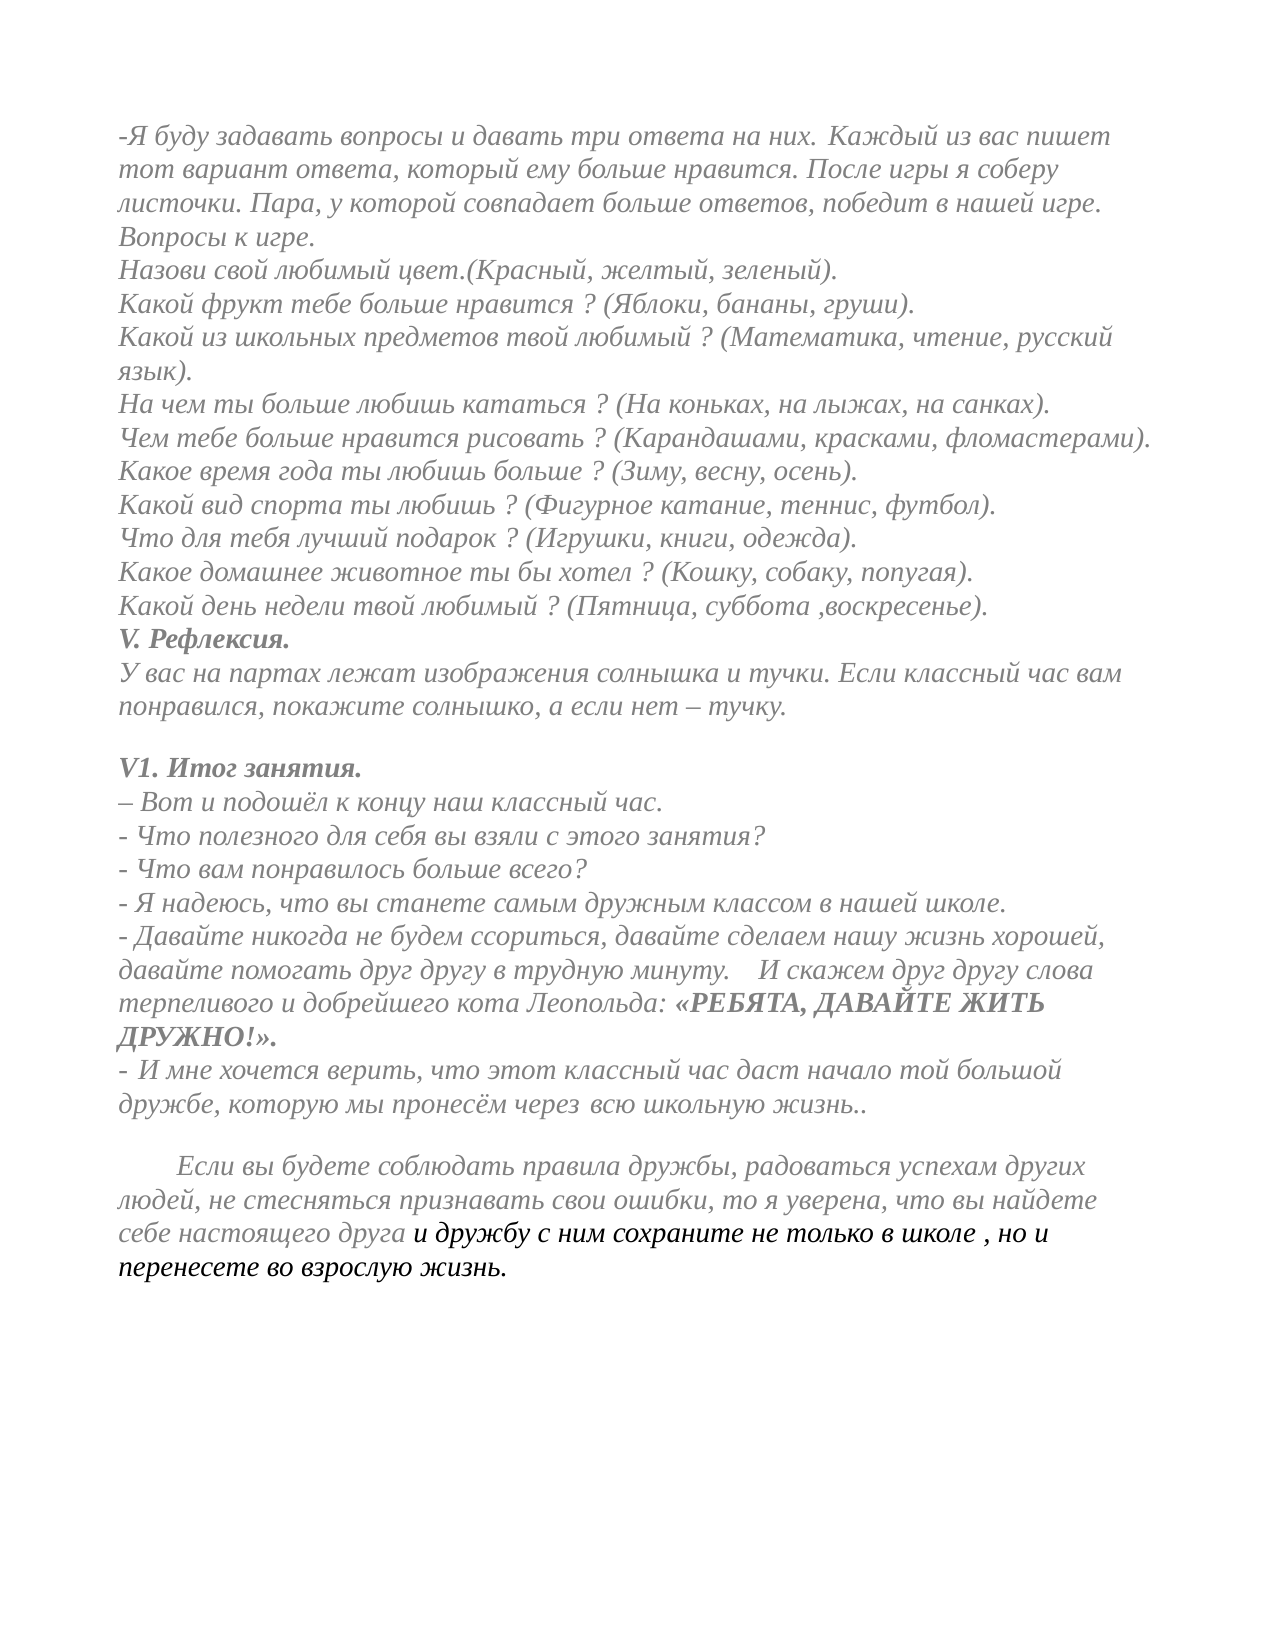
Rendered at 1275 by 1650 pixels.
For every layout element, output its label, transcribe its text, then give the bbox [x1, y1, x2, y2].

text Вопросы к игре. [118, 219, 1157, 252]
text Что для тебя лучший подарок ? (Игрушки, книги, одежда). [118, 521, 1157, 554]
text -Я буду задавать вопросы и давать три ответа на них. Каждый из вас пишет тот вариант ответа, который ему больше нравится. После игры я соберу листочки. Пара, у которой совпадает больше ответов, победит в нашей игре. [118, 118, 1157, 219]
text Если вы будете соблюдать правила дружбы, радоваться успехам других людей, не стесняться признавать свои ошибки, то я уверена, что вы найдете себе настоящего друга и дружбу с ним сохраните не только в школе , но и перенесете во взрослую жизнь. [118, 1148, 1157, 1282]
text Какое время года ты любишь больше ? (Зиму, весну, осень). [118, 453, 1157, 487]
text Какой день недели твой любимый ? (Пятница, суббота ,воскресенье). [118, 588, 1157, 621]
text V. Рефлексия. [118, 621, 1157, 655]
text Чем тебе больше нравится рисовать ? (Карандашами, красками, фломастерами). [118, 420, 1157, 453]
text У вас на партах лежат изображения солнышка и тучки. Если классный час вам понравился, покажите солнышко, а если нет – тучку. [118, 655, 1157, 722]
text Какой из школьных предметов твой любимый ? (Математика, чтение, русский язык). [118, 319, 1157, 386]
text - Я надеюсь, что вы станете самым дружным классом в нашей школе. [118, 885, 1157, 918]
text - Что вам понравилось больше всего? [118, 851, 1157, 885]
text - Что полезного для себя вы взяли с этого занятия? [118, 818, 1157, 851]
text V1. Итог занятия. [118, 751, 1157, 784]
text - И мне хочется верить, что этот классный час даст начало той большой дружбе, которую мы пронесём через всю школьную жизнь.. [118, 1052, 1157, 1119]
text - Давайте никогда не будем ссориться, давайте сделаем нашу жизнь хорошей, давайте помогать друг другу в трудную минуту. И скажем друг другу слова терпеливого и добрейшего кота Леопольда: «РЕБЯТА, ДАВАЙТЕ ЖИТЬ ДРУЖНО!». [118, 918, 1157, 1052]
text Назови свой любимый цвет.(Красный, желтый, зеленый). [118, 252, 1157, 286]
text Какой вид спорта ты любишь ? (Фигурное катание, теннис, футбол). [118, 487, 1157, 521]
text На чем ты больше любишь кататься ? (На коньках, на лыжах, на санках). [118, 386, 1157, 420]
text – Вот и подошёл к концу наш классный час. [118, 784, 1157, 818]
text Какое домашнее животное ты бы хотел ? (Кошку, собаку, попугая). [118, 554, 1157, 588]
text Какой фрукт тебе больше нравится ? (Яблоки, бананы, груши). [118, 286, 1157, 319]
